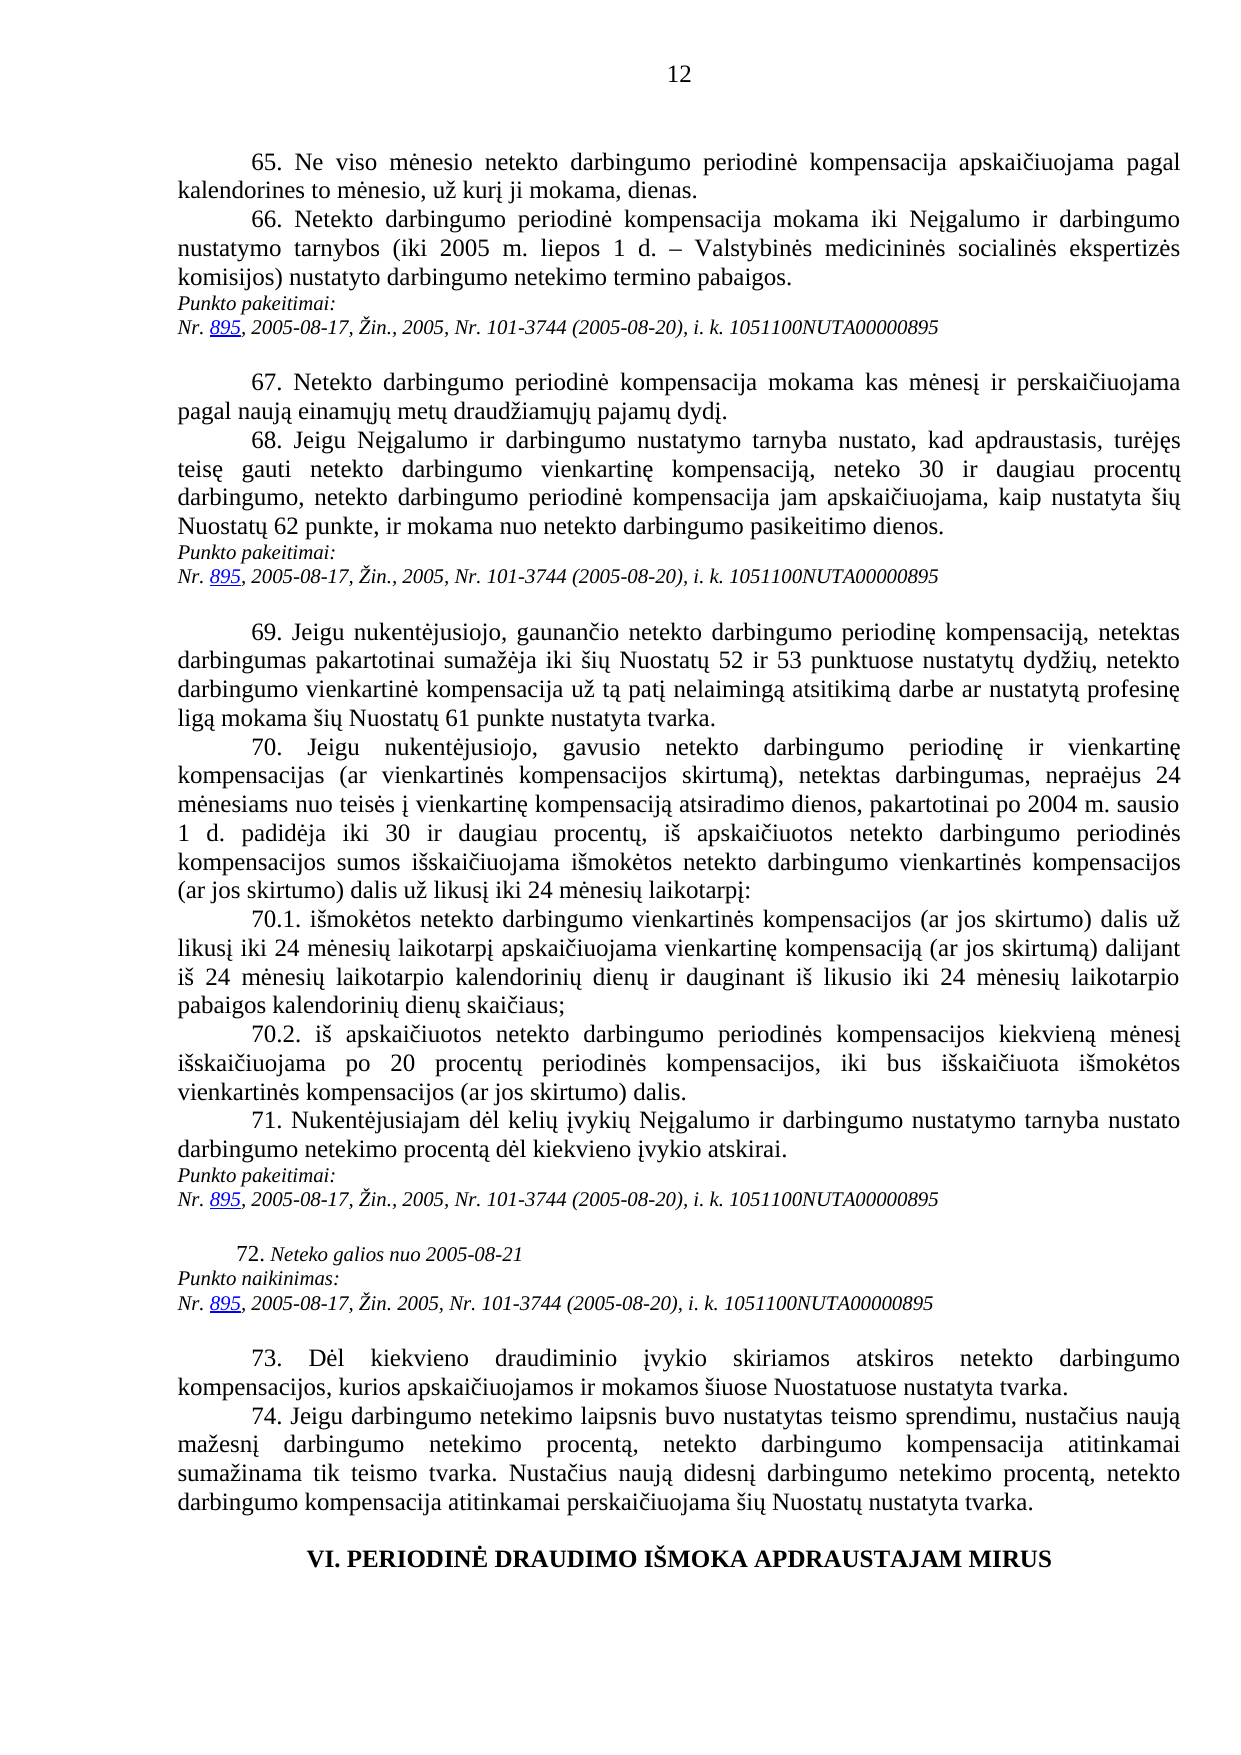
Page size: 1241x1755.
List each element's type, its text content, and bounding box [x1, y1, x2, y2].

text Punkto pakeitimai: [177, 291, 1181, 315]
text VI. PERIODINĖ DRAUDIMO IŠMOKA APDRAUSTAJAM MIRUS [177, 1544, 1181, 1573]
text 70.1. išmokėtos netekto darbingumo vienkartinės kompensacijos (ar jos skirtumo) dalis už likusį iki 24 mėnesių laikotarpį apskaičiuojama vienkartinę kompensaciją (ar jos skirtumą) dalijant iš 24 mėnesių laikotarpio kalendorinių dienų ir dauginant iš likusio iki 24 mėnesių laikotarpio pabaigos kalendorinių dienų skaičiaus; [177, 904, 1181, 1019]
text 71. Nukentėjusiajam dėl kelių įvykių Neįgalumo ir darbingumo nustatymo tarnyba nustato darbingumo netekimo procentą dėl kiekvieno įvykio atskirai. [177, 1106, 1181, 1163]
text Nr. 895, 2005-08-17, Žin., 2005, Nr. 101-3744 (2005-08-20), i. k. 1051100NUTA00000895 [177, 315, 1181, 339]
text 69. Jeigu nukentėjusiojo, gaunančio netekto darbingumo periodinę kompensaciją, netektas darbingumas pakartotinai sumažėja iki šių Nuostatų 52 ir 53 punktuose nustatytų dydžių, netekto darbingumo vienkartinė kompensacija už tą patį nelaimingą atsitikimą darbe ar nustatytą profesinę ligą mokama šių Nuostatų 61 punkte nustatyta tvarka. [177, 617, 1181, 732]
text Nr. 895, 2005-08-17, Žin., 2005, Nr. 101-3744 (2005-08-20), i. k. 1051100NUTA00000895 [177, 1187, 1181, 1211]
text 68. Jeigu Neįgalumo ir darbingumo nustatymo tarnyba nustato, kad apdraustasis, turėjęs teisę gauti netekto darbingumo vienkartinę kompensaciją, neteko 30 ir daugiau procentų darbingumo, netekto darbingumo periodinė kompensacija jam apskaičiuojama, kaip nustatyta šių Nuostatų 62 punkte, ir mokama nuo netekto darbingumo pasikeitimo dienos. [177, 425, 1181, 540]
text Punkto pakeitimai: [177, 540, 1181, 564]
text Nr. 895, 2005-08-17, Žin., 2005, Nr. 101-3744 (2005-08-20), i. k. 1051100NUTA00000895 [177, 564, 1181, 588]
text 70. Jeigu nukentėjusiojo, gavusio netekto darbingumo periodinę ir vienkartinę kompensacijas (ar vienkartinės kompensacijos skirtumą), netektas darbingumas, nepraėjus 24 mėnesiams nuo teisės į vienkartinę kompensaciją atsiradimo dienos, pakartotinai po 2004 m. sausio 1 d. padidėja iki 30 ir daugiau procentų, iš apskaičiuotos netekto darbingumo periodinės kompensacijos sumos išskaičiuojama išmokėtos netekto darbingumo vienkartinės kompensacijos (ar jos skirtumo) dalis už likusį iki 24 mėnesių laikotarpį: [177, 732, 1181, 904]
text Nr. 895, 2005-08-17, Žin. 2005, Nr. 101-3744 (2005-08-20), i. k. 1051100NUTA00000895 [177, 1290, 1181, 1314]
text 66. Netekto darbingumo periodinė kompensacija mokama iki Neįgalumo ir darbingumo nustatymo tarnybos (iki 2005 m. liepos 1 d. – Valstybinės medicininės socialinės ekspertizės komisijos) nustatyto darbingumo netekimo termino pabaigos. [177, 204, 1181, 291]
text Punkto pakeitimai: [177, 1163, 1181, 1187]
text Punkto naikinimas: [177, 1266, 1181, 1290]
text 73. Dėl kiekvieno draudiminio įvykio skiriamos atskiros netekto darbingumo kompensacijos, kurios apskaičiuojamos ir mokamos šiuose Nuostatuose nustatyta tvarka. [177, 1343, 1181, 1401]
text 67. Netekto darbingumo periodinė kompensacija mokama kas mėnesį ir perskaičiuojama pagal naują einamųjų metų draudžiamųjų pajamų dydį. [177, 367, 1181, 425]
text 74. Jeigu darbingumo netekimo laipsnis buvo nustatytas teismo sprendimu, nustačius naują mažesnį darbingumo netekimo procentą, netekto darbingumo kompensacija atitinkamai sumažinama tik teismo tvarka. Nustačius naują didesnį darbingumo netekimo procentą, netekto darbingumo kompensacija atitinkamai perskaičiuojama šių Nuostatų nustatyta tvarka. [177, 1401, 1181, 1516]
text 65. Ne viso mėnesio netekto darbingumo periodinė kompensacija apskaičiuojama pagal kalendorines to mėnesio, už kurį ji mokama, dienas. [177, 147, 1181, 204]
text 72. Neteko galios nuo 2005-08-21 [177, 1240, 1181, 1266]
text 70.2. iš apskaičiuotos netekto darbingumo periodinės kompensacijos kiekvieną mėnesį išskaičiuojama po 20 procentų periodinės kompensacijos, iki bus išskaičiuota išmokėtos vienkartinės kompensacijos (ar jos skirtumo) dalis. [177, 1019, 1181, 1106]
